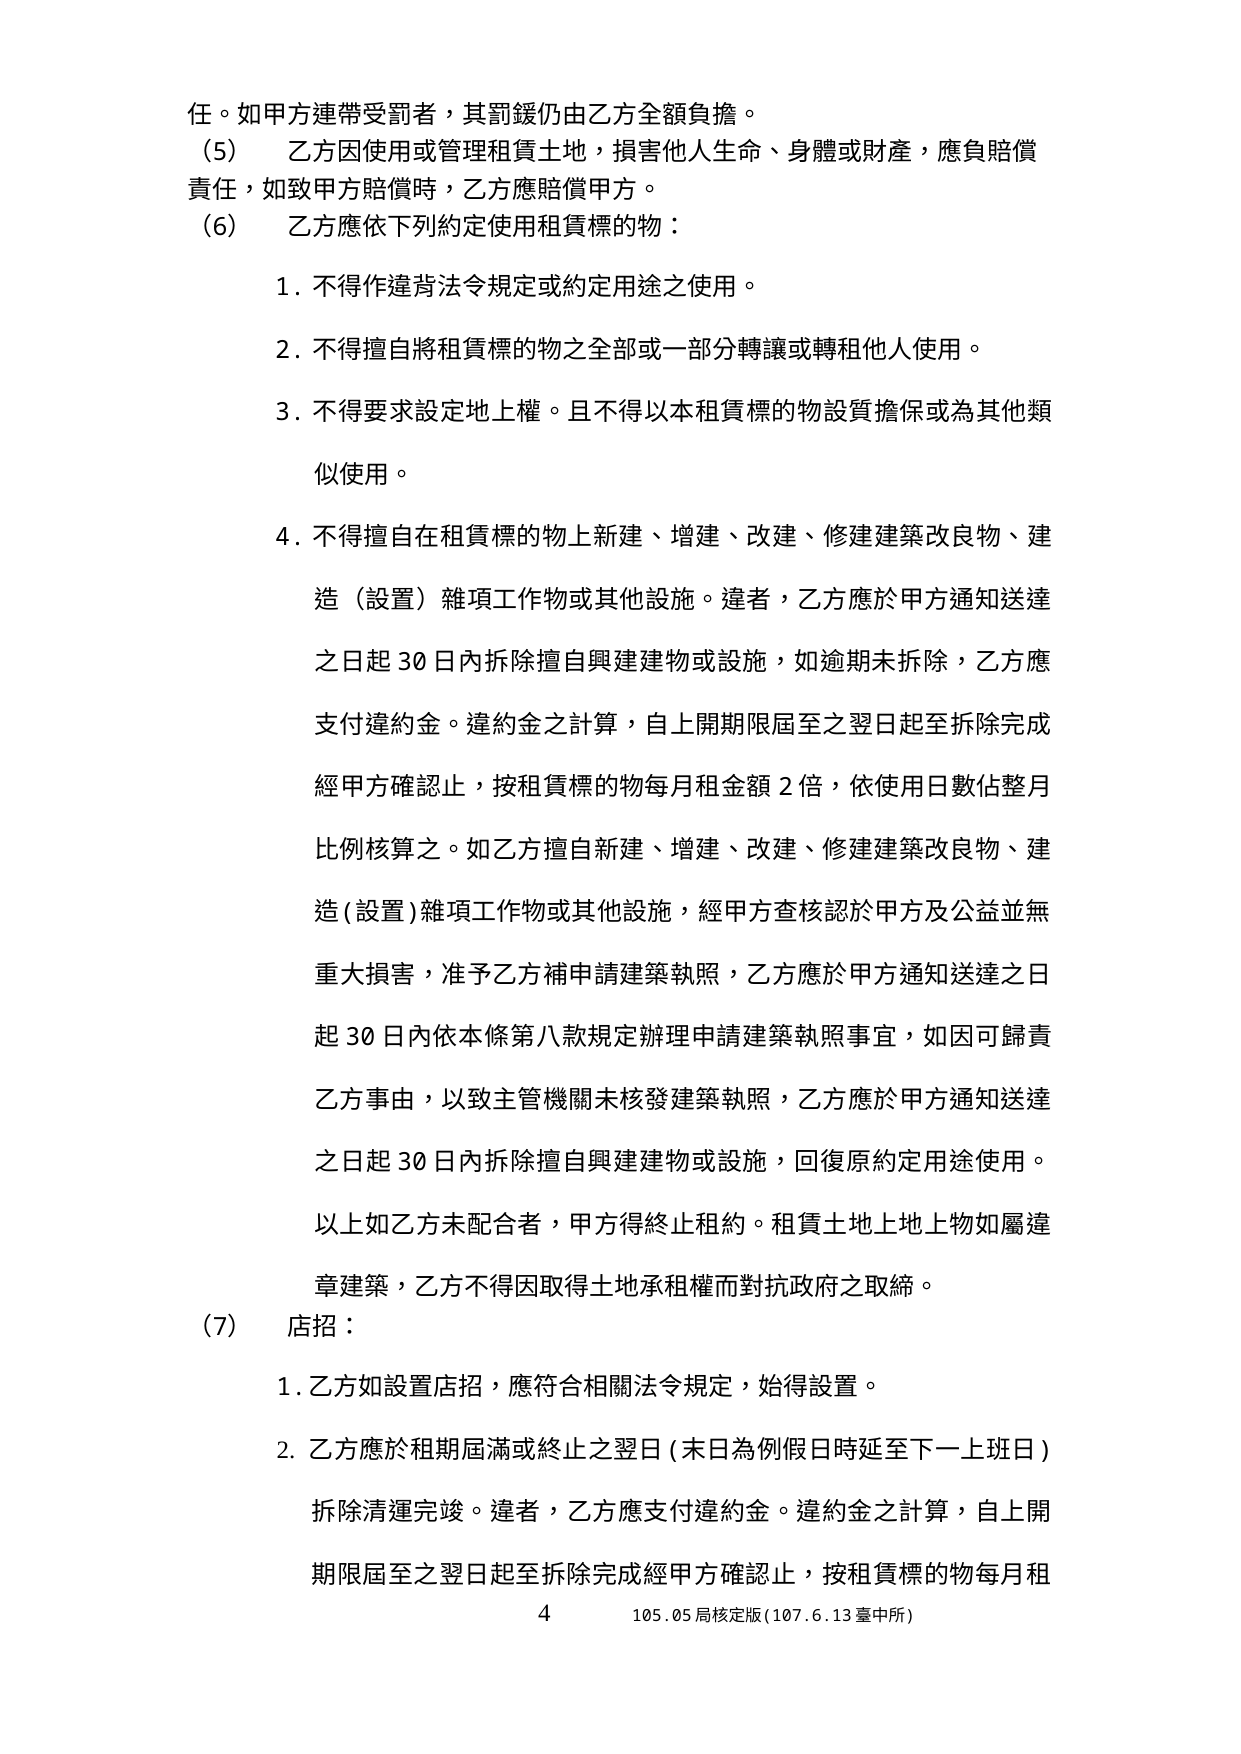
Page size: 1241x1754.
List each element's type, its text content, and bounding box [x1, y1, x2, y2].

list 店招： [187, 1306, 1047, 1343]
list 乙方因使用或管理租賃土地，損害他人生命、身體或財產，應負賠償責任，如致甲方賠償時，乙方應賠償甲方。 [187, 131, 1047, 206]
list 不得作違背法令規定或約定用途之使用。 [275, 243, 1053, 306]
list 乙方應依下列約定使用租賃標的物： [187, 206, 1047, 243]
list 乙方承租標的物應盡善良管理人之注意義務，維護管理租賃標的物，並於使用本標的物及依本條第(七)款設置店招時，應依法申請相關證照或許可，乙方若因違背相關法令或因環境維護不當，經主管機關裁處甲方之罰鍰等費用，或致第三人受損害者，悉由乙方負責改善及負擔相關費用、罰鍰及損害賠償責任。如甲方連帶受罰者，其罰鍰仍由乙方全額負擔。 [187, 93, 1047, 131]
list 不得擅自將租賃標的物之全部或一部分轉讓或轉租他人使用。 [275, 306, 1053, 368]
list 乙方如設置店招，應符合相關法令規定，始得設置。 [276, 1343, 1053, 1406]
list 不得擅自在租賃標的物上新建、增建、改建、修建建築改良物、建造（設置）雜項工作物或其他設施。違者，乙方應於甲方通知送達之日起30日內拆除擅自興建建物或設施，如逾期未拆除，乙方應支付違約金。違約金之計算，自上開期限屆至之翌日起至拆除完成經甲方確認止，按租賃標的物每月租金額2倍，依使用日數佔整月比例核算之。如乙方擅自新建、增建、改建、修建建築改良物、建造(設置)雜項工作物或其他設施，經甲方查核認於甲方及公益並無重大損害，准予乙方補申請建築執照，乙方應於甲方通知送達之日起30日內依本條第八款規定辦理申請建築執照事宜，如因可歸責乙方事由，以致主管機關未核發建築執照，乙方應於甲方通知送達之日起30日內拆除擅自興建建物或設施，回復原約定用途使用。以上如乙方未配合者，甲方得終止租約。租賃土地上地上物如屬違章建築，乙方不得因取得土地承租權而對抗政府之取締。 [275, 493, 1053, 1306]
list 不得要求設定地上權。且不得以本租賃標的物設質擔保或為其他類似使用。 [275, 368, 1053, 493]
list 乙方應於租期屆滿或終止之翌日(末日為例假日時延至下一上班日)拆除清運完竣。違者，乙方應支付違約金。違約金之計算，自上開期限屆至之翌日起至拆除完成經甲方確認止，按租賃標的物每月租 [276, 1406, 1053, 1593]
